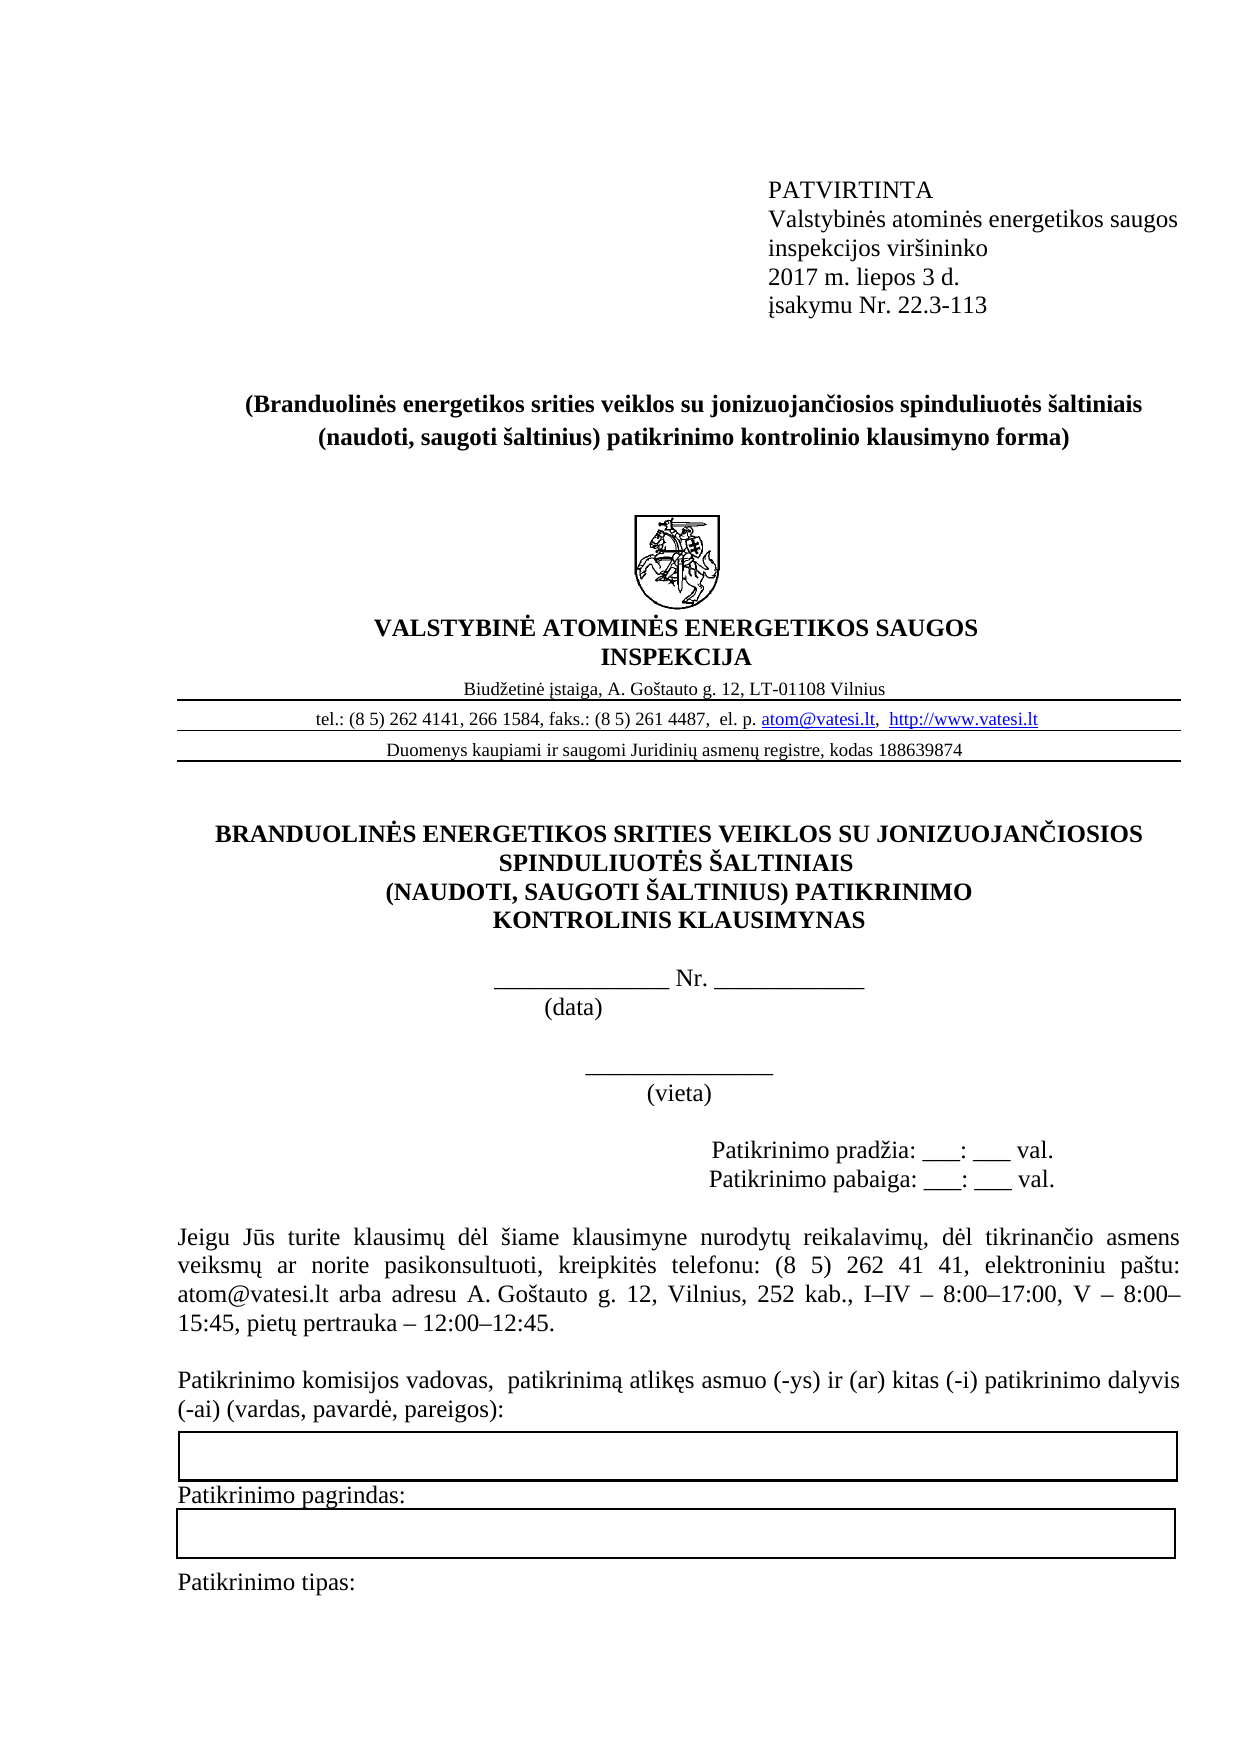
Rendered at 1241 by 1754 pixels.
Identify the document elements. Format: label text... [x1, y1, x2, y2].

text VALSTYBINĖ ATOMINĖS ENERGETIKOS SAUGOS [177, 613, 1181, 642]
text inspekcijos viršininko [768, 233, 1181, 262]
text Patikrinimo tipas: [177, 1567, 1181, 1596]
text Jeigu Jūs turite klausimų dėl šiame klausimyne nurodytų reikalavimų, dėl tikrinančio asmens veiksmų ar norite pasikonsultuoti, kreipkitės telefonu: (8 5) 262 41 41, elektroniniu paštu: atom@vatesi.lt arba adresu A. Goštauto g. 12, Vilnius, 252 kab., I–IV – 8:00–17:00, V – 8:00–15:45, pietų pertrauka – 12:00–12:45. [177, 1222, 1181, 1337]
text Patikrinimo pabaiga: ___: ___ val. [447, 1164, 1181, 1193]
text KONTROLINIS KLAUSIMYNAS [177, 906, 1181, 934]
text Patikrinimo pradžia: ___: ___ val. [447, 1136, 1181, 1164]
text 2017 m. liepos 3 d. [768, 262, 1181, 291]
text BRANDUOLINĖS ENERGETIKOS SRITIES VEIKLOS SU JONIZUOJANČIOSIOS SPINDULIUOTĖS ŠALTINIAIS [177, 819, 1181, 877]
text _______________ [177, 1049, 1181, 1078]
text (Branduolinės energetikos srities veiklos su jonizuojančiosios spinduliuotės šaltiniais (naudoti, saugoti šaltinius) patikrinimo kontrolinio klausimyno forma) [207, 389, 1181, 451]
text Duomenys kaupiami ir saugomi Juridinių asmenų registre, kodas 188639874 [177, 739, 1181, 760]
text (NAUDOTI, SAUGOTI ŠALTINIUS) PATIKRINIMO [177, 877, 1181, 906]
text (vieta) [177, 1078, 1181, 1107]
text Valstybinės atominės energetikos saugos [768, 204, 1181, 233]
text (data) [177, 992, 1181, 1021]
text Patikrinimo pagrindas: [177, 1481, 1181, 1509]
text Patikrinimo komisijos vadovas, patikrinimą atlikęs asmuo (-ys) ir (ar) kitas (-i) patikrinimo dalyvis (-ai) (vardas, pavardė, pareigos): [177, 1366, 1181, 1423]
text įsakymu Nr. 22.3-113 [768, 291, 1181, 319]
text Biudžetinė įstaiga, A. Goštauto g. 12, LT-01108 Vilnius [177, 678, 1181, 699]
text tel.: (8 5) 262 4141, 266 1584, faks.: (8 5) 261 4487, el. p. atom@vatesi.lt, http://www.vatesi.lt [177, 708, 1181, 730]
text PATVIRTINTA [177, 176, 1181, 204]
text ______________ Nr. ____________ [177, 963, 1181, 992]
text INSPEKCIJA [177, 642, 1181, 671]
